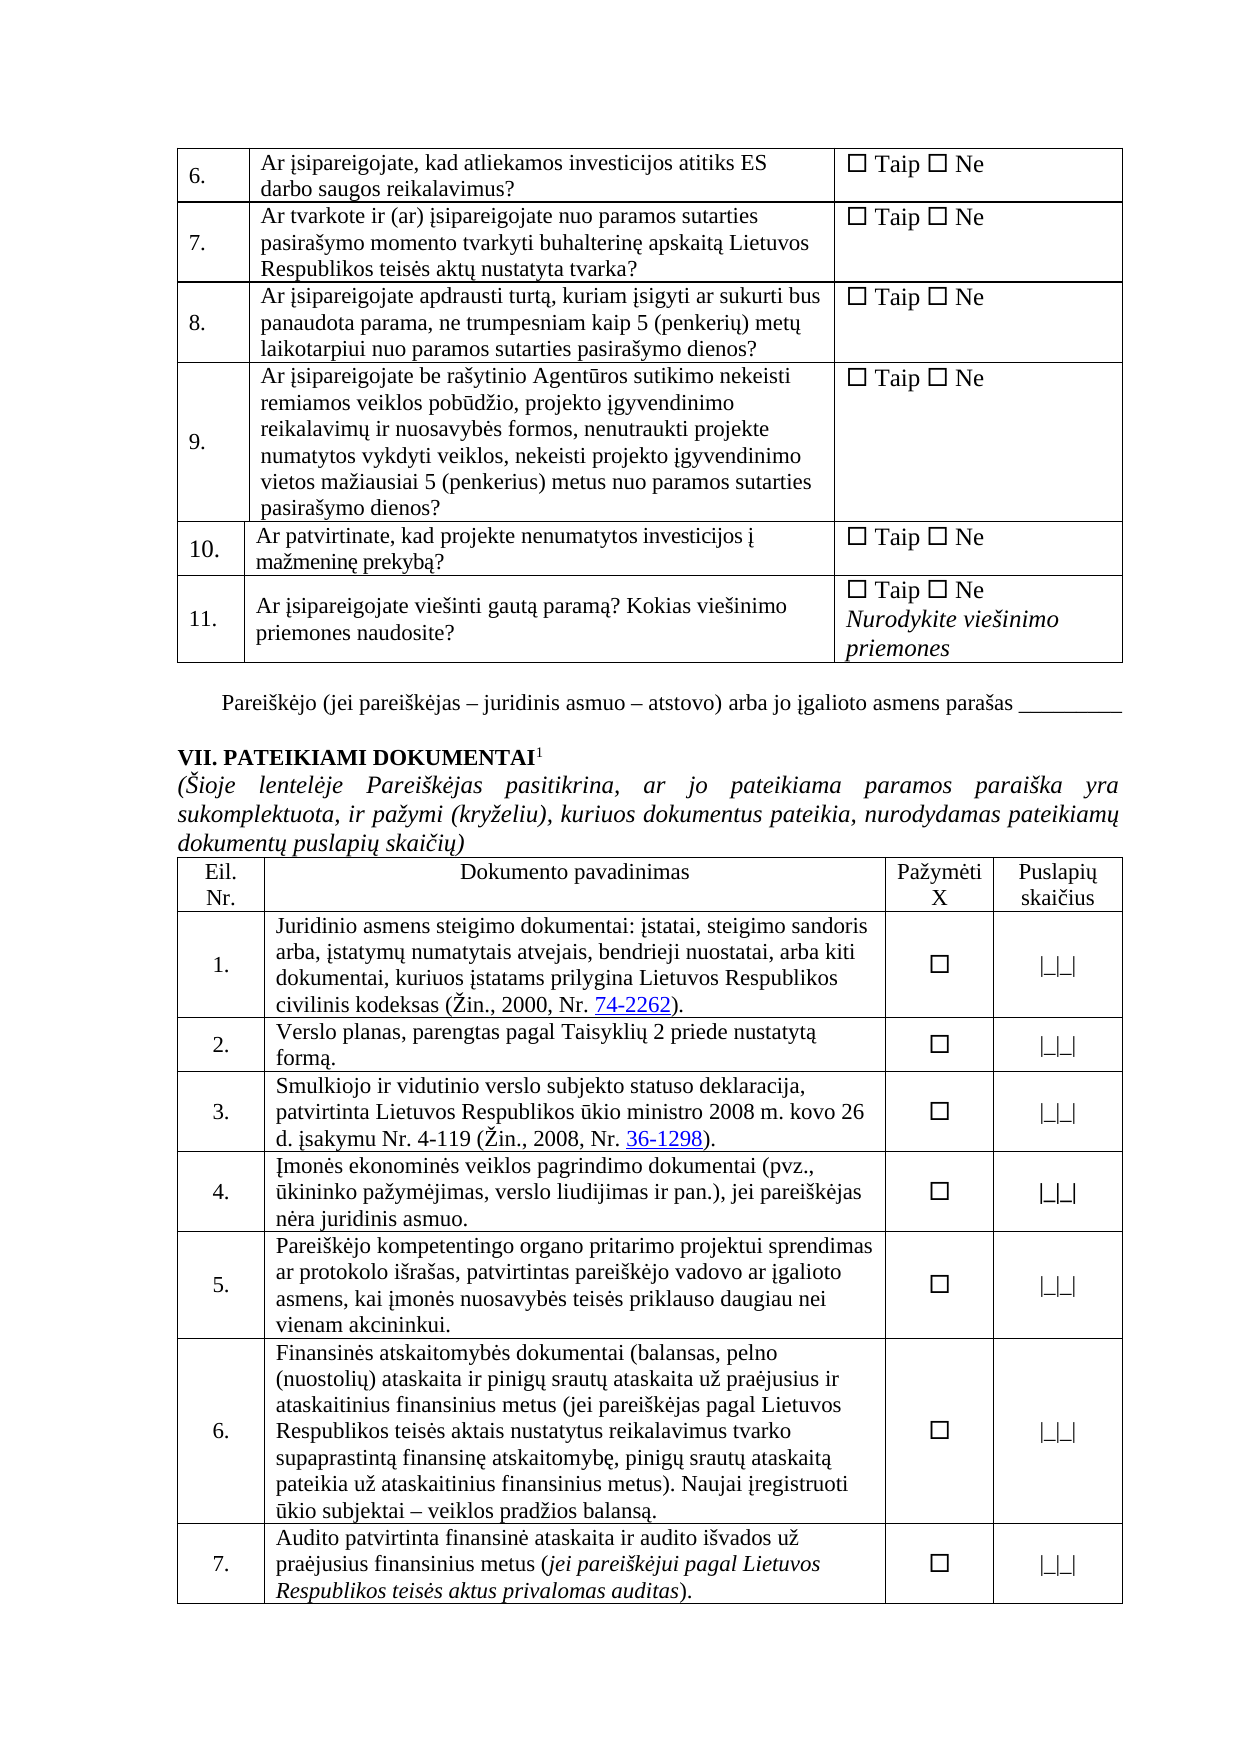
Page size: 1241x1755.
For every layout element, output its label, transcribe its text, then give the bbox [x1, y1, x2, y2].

table_cell Smulkiojo ir vidutinio verslo subjekto statuso deklaracija, patvirtinta Lietuvos Respublikos ūkio ministro 2008 m. kovo 26 d. įsakymu Nr. 4-119 (Žin., 2008, Nr. 36-1298). [265, 1072, 885, 1151]
table_cell [] Taip [] Ne [835, 203, 1122, 281]
table_cell 1. [178, 912, 264, 1017]
table_cell 5. [178, 1232, 264, 1337]
table_cell 10. [178, 522, 244, 574]
table_cell [] Taip [] Ne Nurodykite viešinimo priemones [835, 576, 1122, 662]
table_header Dokumento pavadinimas [265, 858, 885, 911]
table_cell 6. [178, 149, 249, 201]
table_cell Ar tvarkote ir (ar) įsipareigojate nuo paramos sutarties pasirašymo momento tvarkyti buhalterinę apskaitą Lietuvos Respublikos teisės aktų nustatyta tvarka? [250, 203, 834, 281]
table_cell Ar patvirtinate, kad projekte nenumatytos investicijos į mažmeninę prekybą? [245, 522, 834, 574]
table_cell [] [886, 1072, 993, 1151]
text Pareiškėjo (jei pareiškėjas – juridinis asmuo – atstovo) arba jo įgalioto asmens parašas _________ [177, 689, 1122, 716]
table_cell Ar įsipareigojate apdrausti turtą, kuriam įsigyti ar sukurti bus panaudota parama, ne trumpesniam kaip 5 (penkerių) metų laikotarpiui nuo paramos sutarties pasirašymo dienos? [250, 283, 834, 362]
table_cell [] [886, 1018, 993, 1071]
table_cell |_|_| [994, 912, 1122, 1017]
table_cell 6. [178, 1339, 264, 1523]
text VII. PATEIKIAMi DOKUMENTAI1 [177, 744, 1122, 771]
table_cell [] [886, 912, 993, 1017]
table_cell Audito patvirtinta finansinė ataskaita ir audito išvados už praėjusius finansinius metus (jei pareiškėjui pagal Lietuvos Respublikos teisės aktus privalomas auditas). [265, 1524, 885, 1603]
table_cell [] Taip [] Ne [835, 283, 1122, 362]
table_cell |_|_| [994, 1232, 1122, 1337]
table_cell Verslo planas, parengtas pagal Taisyklių 2 priede nustatytą formą. [265, 1018, 885, 1071]
table_cell [] Taip [] Ne [835, 149, 1122, 201]
table_cell 2. [178, 1018, 264, 1071]
table_cell 4. [178, 1152, 264, 1231]
table_cell Įmonės ekonominės veiklos pagrindimo dokumentai (pvz., ūkininko pažymėjimas, verslo liudijimas ir pan.), jei pareiškėjas nėra juridinis asmuo. [265, 1152, 885, 1231]
table_cell Finansinės atskaitomybės dokumentai (balansas, pelno (nuostolių) ataskaita ir pinigų srautų ataskaita už praėjusius ir ataskaitinius finansinius metus (jei pareiškėjas pagal Lietuvos Respublikos teisės aktais nustatytus reikalavimus tvarko supaprastintą finansinę atskaitomybę, pinigų srautų ataskaitą pateikia už ataskaitinius finansinius metus). Naujai įregistruoti ūkio subjektai – veiklos pradžios balansą. [265, 1339, 885, 1523]
table_cell 8. [178, 283, 249, 362]
text (Šioje lentelėje Pareiškėjas pasitikrina, ar jo pateikiama paramos paraiška yra sukomplektuota, ir pažymi (kryželiu), kuriuos dokumentus pateikia, nurodydamas pateikiamų dokumentų puslapių skaičių) [177, 771, 1122, 857]
table_cell |_|_| [994, 1152, 1122, 1231]
table_cell 9. [178, 363, 249, 521]
table_cell [] [886, 1232, 993, 1337]
table_cell [] Taip [] Ne [835, 522, 1122, 574]
table_cell 7. [178, 1524, 264, 1603]
table_cell [] Taip [] Ne [835, 363, 1122, 521]
table_cell |_|_| [994, 1018, 1122, 1071]
table_cell Juridinio asmens steigimo dokumentai: įstatai, steigimo sandoris arba, įstatymų numatytais atvejais, bendrieji nuostatai, arba kiti dokumentai, kuriuos įstatams prilygina Lietuvos Respublikos civilinis kodeksas (Žin., 2000, Nr. 74-2262). [265, 912, 885, 1017]
table_header Pažymėti X [886, 858, 993, 911]
table_header Eil. Nr. [178, 858, 264, 911]
table_header Puslapių skaičius [994, 858, 1122, 911]
table_cell Ar įsipareigojate be rašytinio Agentūros sutikimo nekeisti remiamos veiklos pobūdžio, projekto įgyvendinimo reikalavimų ir nuosavybės formos, nenutraukti projekte numatytos vykdyti veiklos, nekeisti projekto įgyvendinimo vietos mažiausiai 5 (penkerius) metus nuo paramos sutarties pasirašymo dienos? [250, 363, 834, 521]
table_cell 3. [178, 1072, 264, 1151]
table_cell [] [886, 1152, 993, 1231]
table_cell [] [886, 1524, 993, 1603]
table_cell |_|_| [994, 1072, 1122, 1151]
table_cell Ar įsipareigojate, kad atliekamos investicijos atitiks ES darbo saugos reikalavimus? [250, 149, 834, 201]
table_cell Pareiškėjo kompetentingo organo pritarimo projektui sprendimas ar protokolo išrašas, patvirtintas pareiškėjo vadovo ar įgalioto asmens, kai įmonės nuosavybės teisės priklauso daugiau nei vienam akcininkui. [265, 1232, 885, 1337]
table_cell [] [886, 1339, 993, 1523]
table_cell Ar įsipareigojate viešinti gautą paramą? Kokias viešinimo priemones naudosite? [245, 576, 834, 662]
table_cell 7. [178, 203, 249, 281]
table_cell |_|_| [994, 1339, 1122, 1523]
table_cell |_|_| [994, 1524, 1122, 1603]
table_cell 11. [178, 576, 244, 662]
